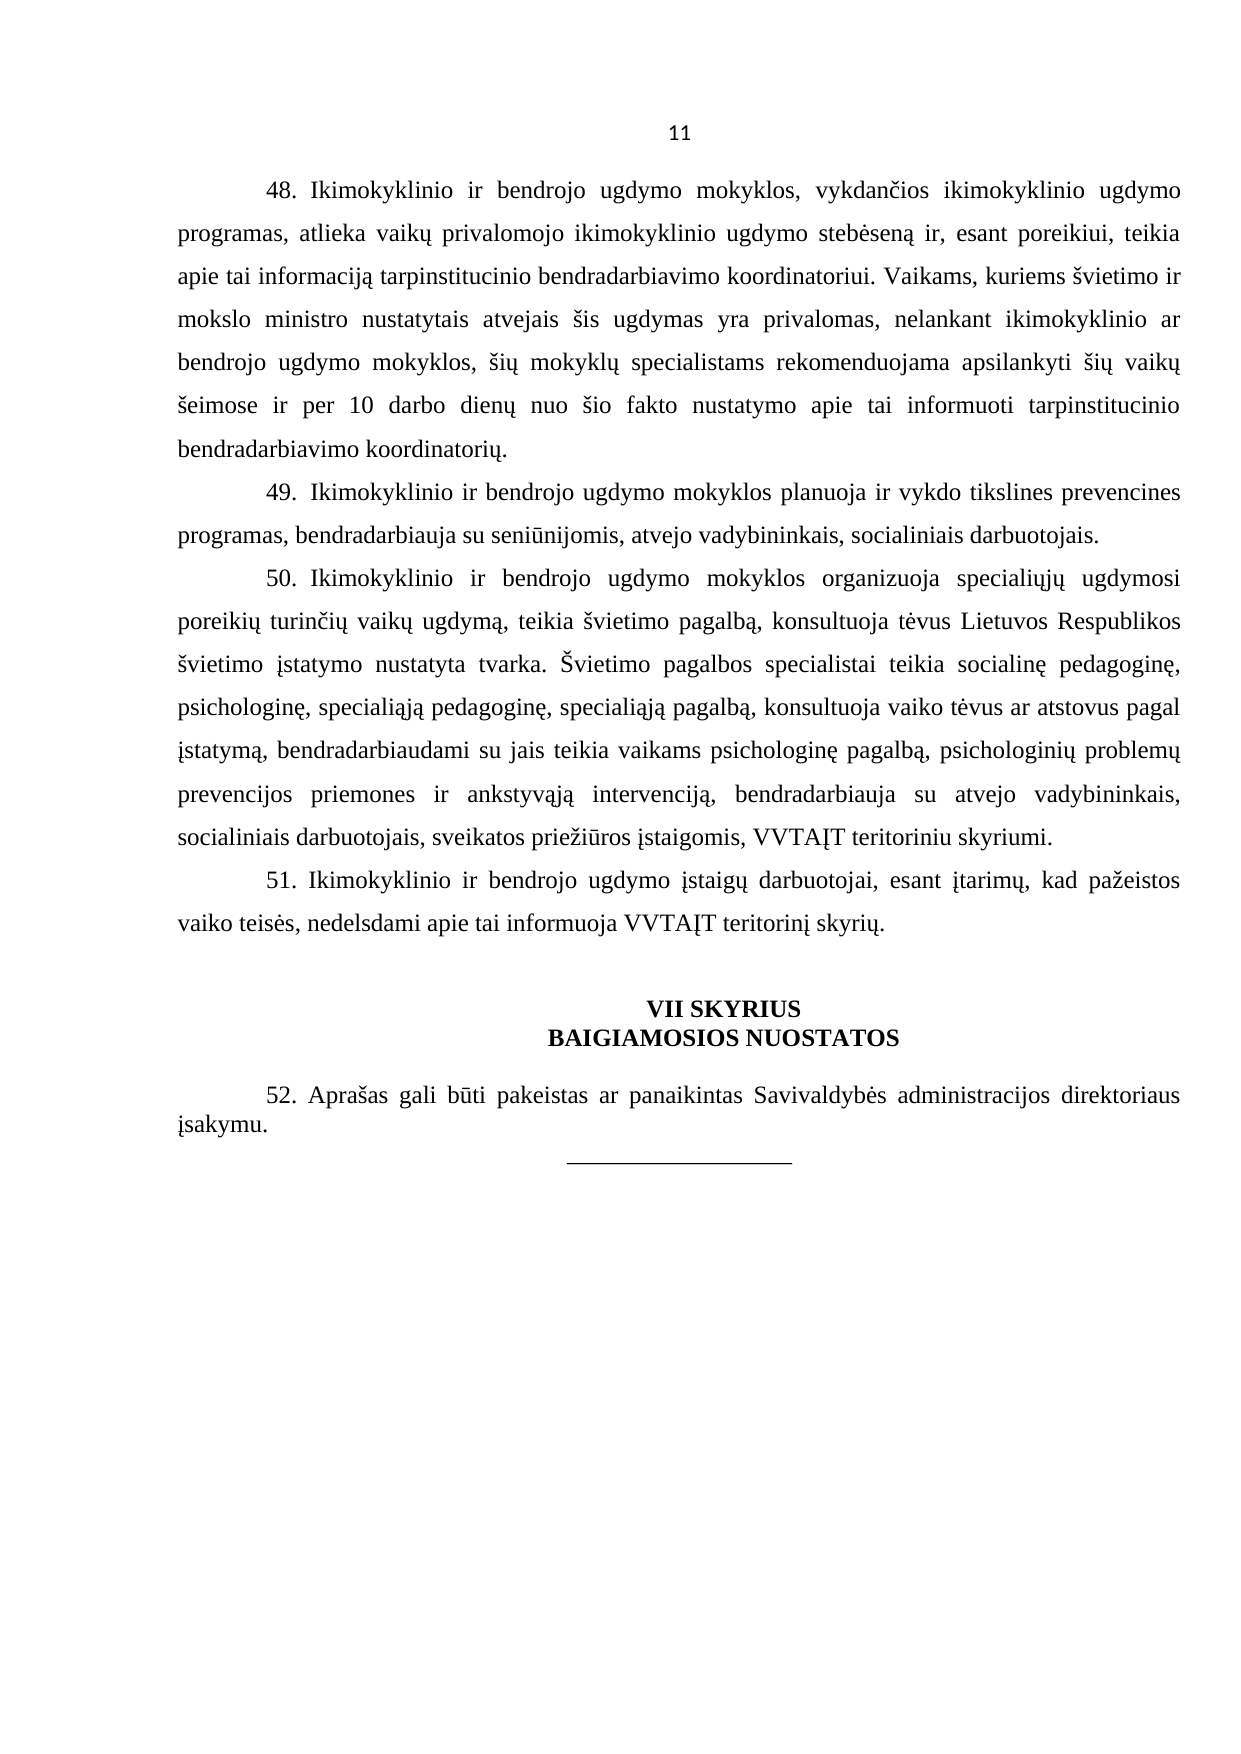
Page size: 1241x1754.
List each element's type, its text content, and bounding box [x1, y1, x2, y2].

text __________________ [177, 1138, 1181, 1167]
text 52. Aprašas gali būti pakeistas ar panaikintas Savivaldybės administracijos direktoriaus įsakymu. [177, 1081, 1181, 1138]
text 50. Ikimokyklinio ir bendrojo ugdymo mokyklos organizuoja specialiųjų ugdymosi poreikių turinčių vaikų ugdymą, teikia švietimo pagalbą, konsultuoja tėvus Lietuvos Respublikos švietimo įstatymo nustatyta tvarka. Švietimo pagalbos specialistai teikia socialinę pedagoginę, psichologinę, specialiąją pedagoginę, specialiąją pagalbą, konsultuoja vaiko tėvus ar atstovus pagal įstatymą, bendradarbiaudami su jais teikia vaikams psichologinę pagalbą, psichologinių problemų prevencijos priemones ir ankstyvąją intervenciją, bendradarbiauja su atvejo vadybininkais, socialiniais darbuotojais, sveikatos priežiūros įstaigomis, VVTAĮT teritoriniu skyriumi. [177, 563, 1181, 851]
text BAIGIAMOSIOS NUOSTATOS [266, 1023, 1181, 1052]
text 49. Ikimokyklinio ir bendrojo ugdymo mokyklos planuoja ir vykdo tikslines prevencines programas, bendradarbiauja su seniūnijomis, atvejo vadybininkais, socialiniais darbuotojais. [177, 477, 1181, 549]
text 48. Ikimokyklinio ir bendrojo ugdymo mokyklos, vykdančios ikimokyklinio ugdymo programas, atlieka vaikų privalomojo ikimokyklinio ugdymo stebėseną ir, esant poreikiui, teikia apie tai informaciją tarpinstitucinio bendradarbiavimo koordinatoriui. Vaikams, kuriems švietimo ir mokslo ministro nustatytais atvejais šis ugdymas yra privalomas, nelankant ikimokyklinio ar bendrojo ugdymo mokyklos, šių mokyklų specialistams rekomenduojama apsilankyti šių vaikų šeimose ir per 10 darbo dienų nuo šio fakto nustatymo apie tai informuoti tarpinstitucinio bendradarbiavimo koordinatorių. [177, 175, 1181, 462]
text VII SKYRIUS [266, 994, 1181, 1023]
text 51. Ikimokyklinio ir bendrojo ugdymo įstaigų darbuotojai, esant įtarimų, kad pažeistos vaiko teisės, nedelsdami apie tai informuoja VVTAĮT teritorinį skyrių. [177, 865, 1181, 937]
